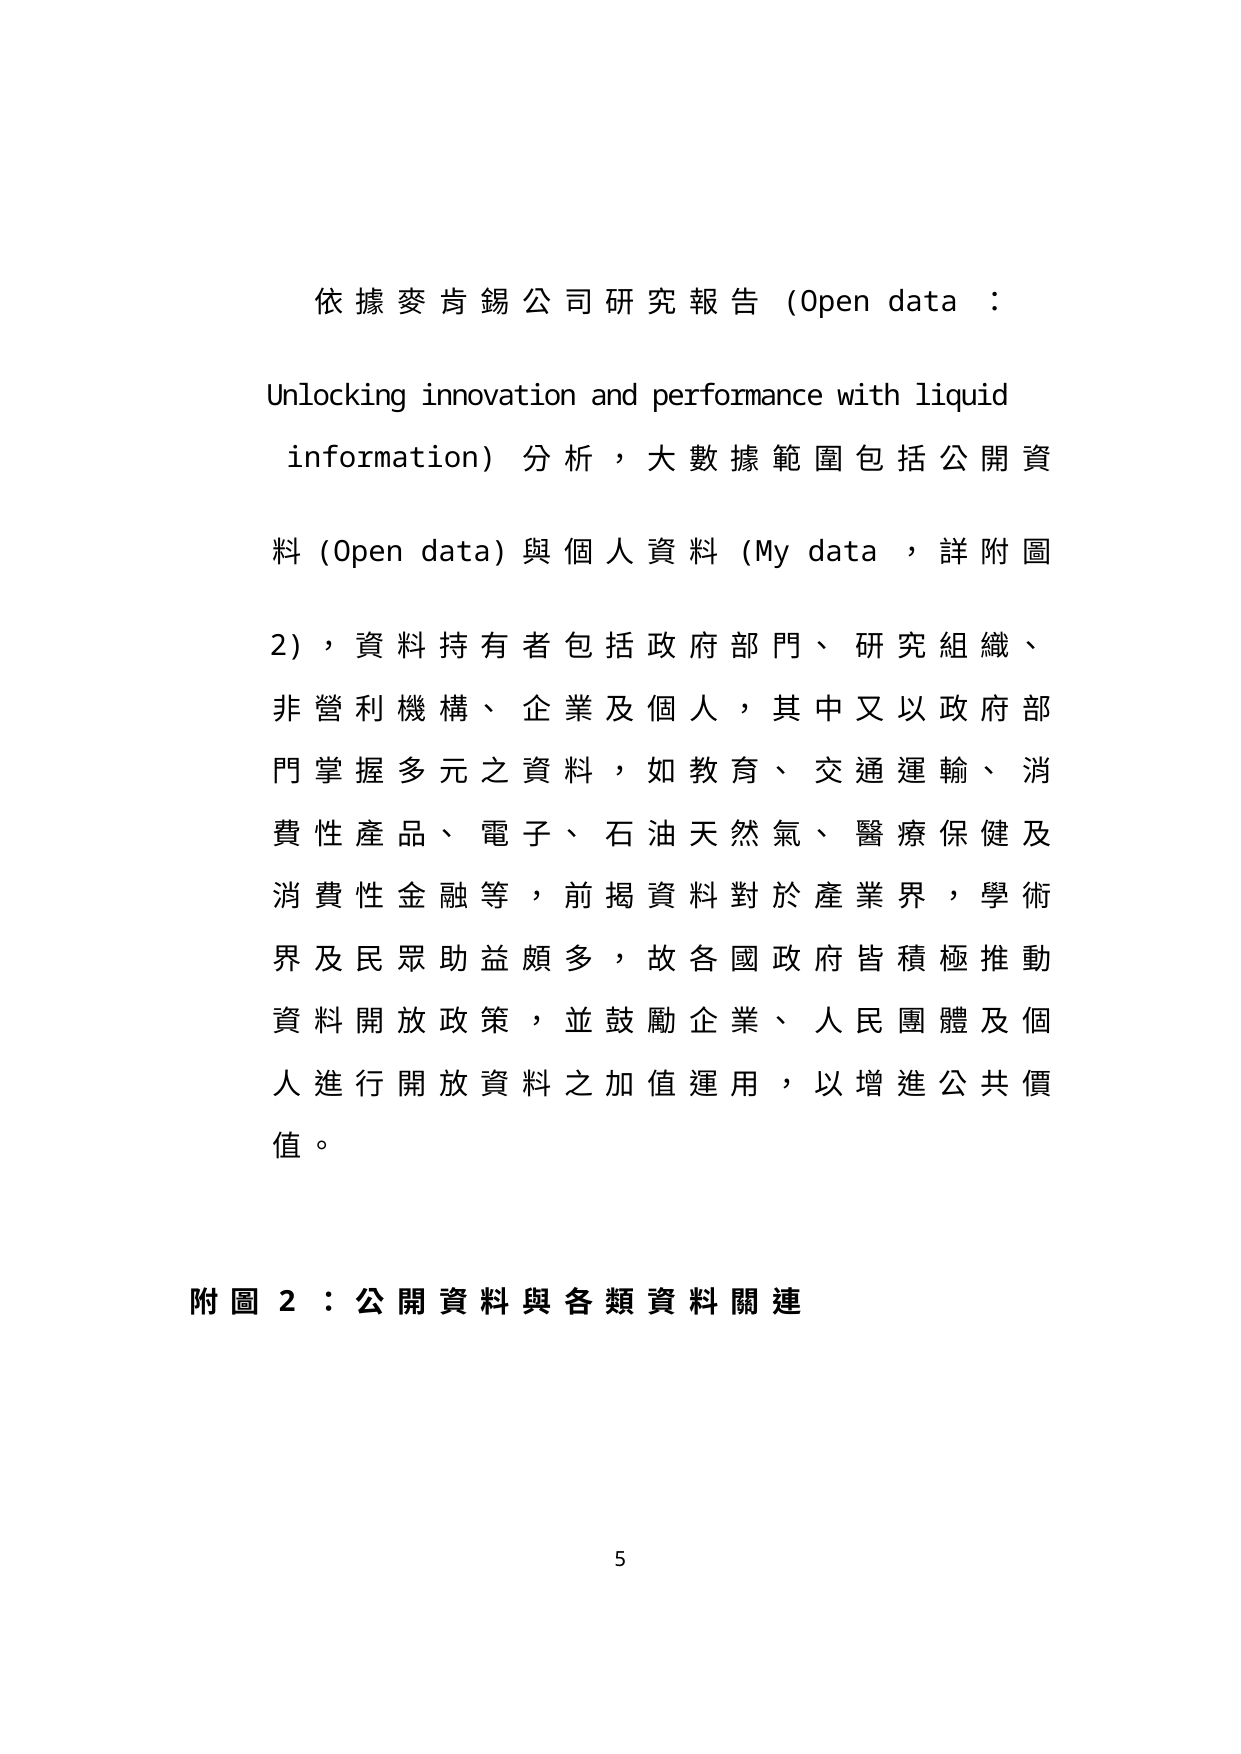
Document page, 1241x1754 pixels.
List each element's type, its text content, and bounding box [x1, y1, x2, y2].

text 依據麥肯錫公司研究報告(Open data：Unlocking innovation and performance with liquid information)分析，大數據範圍包括公開資料(Open data)與個人資料(My data，詳附圖2)，資料持有者包括政府部門、研究組織、非營利機構、企業及個人，其中又以政府部門掌握多元之資料，如教育、交通運輸、消費性產品、電子、石油天然氣、醫療保健及消費性金融等，前揭資料對於產業界，學術界及民眾助益頗多，故各國政府皆積極推動資料開放政策，並鼓勵企業、人民團體及個人進行開放資料之加值運用，以增進公共價值。 [242, 227, 1058, 1165]
text 附圖2：公開資料與各類資料關連 [183, 1227, 1058, 1352]
